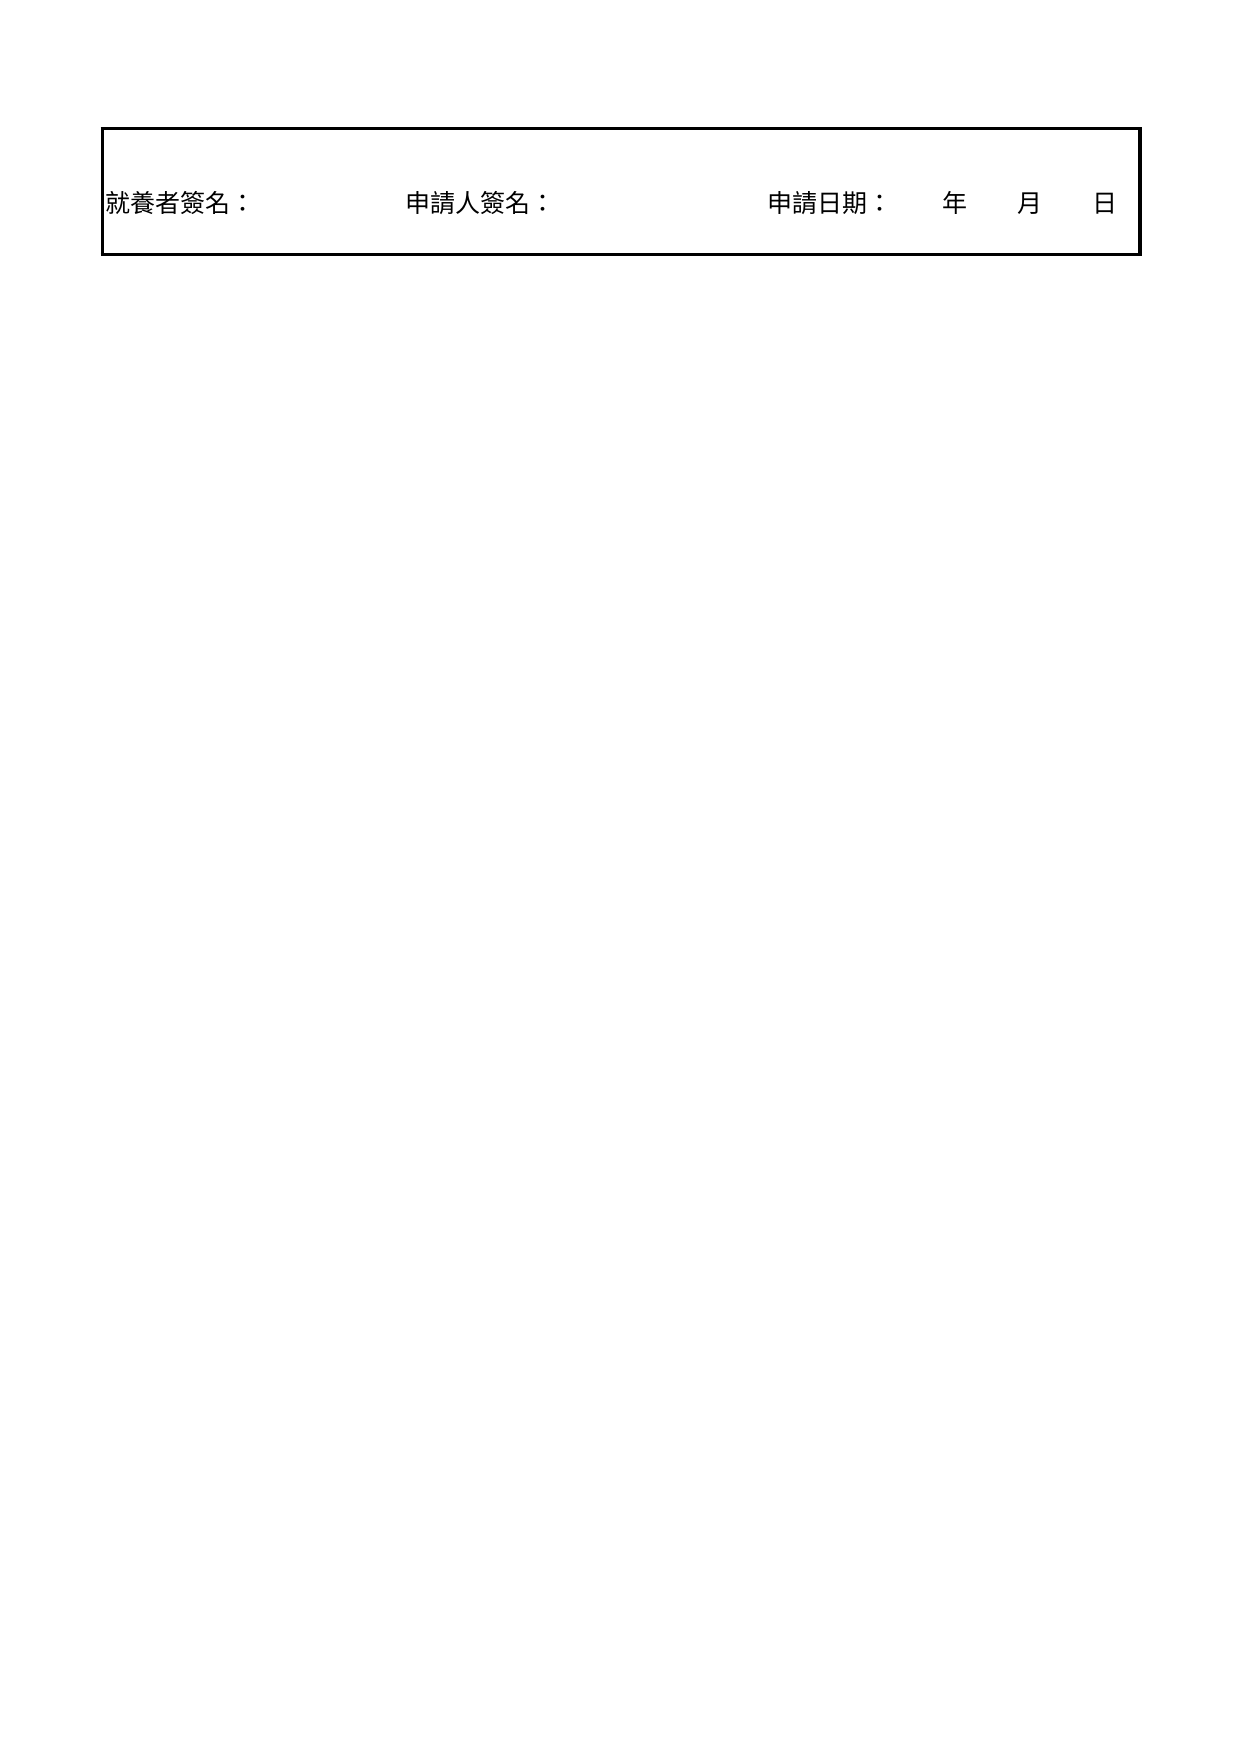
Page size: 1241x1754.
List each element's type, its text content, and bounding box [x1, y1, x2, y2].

table_cell 就養者簽名： 申請人簽名： 申請日期： 年 月 日 [104, 130, 1138, 253]
